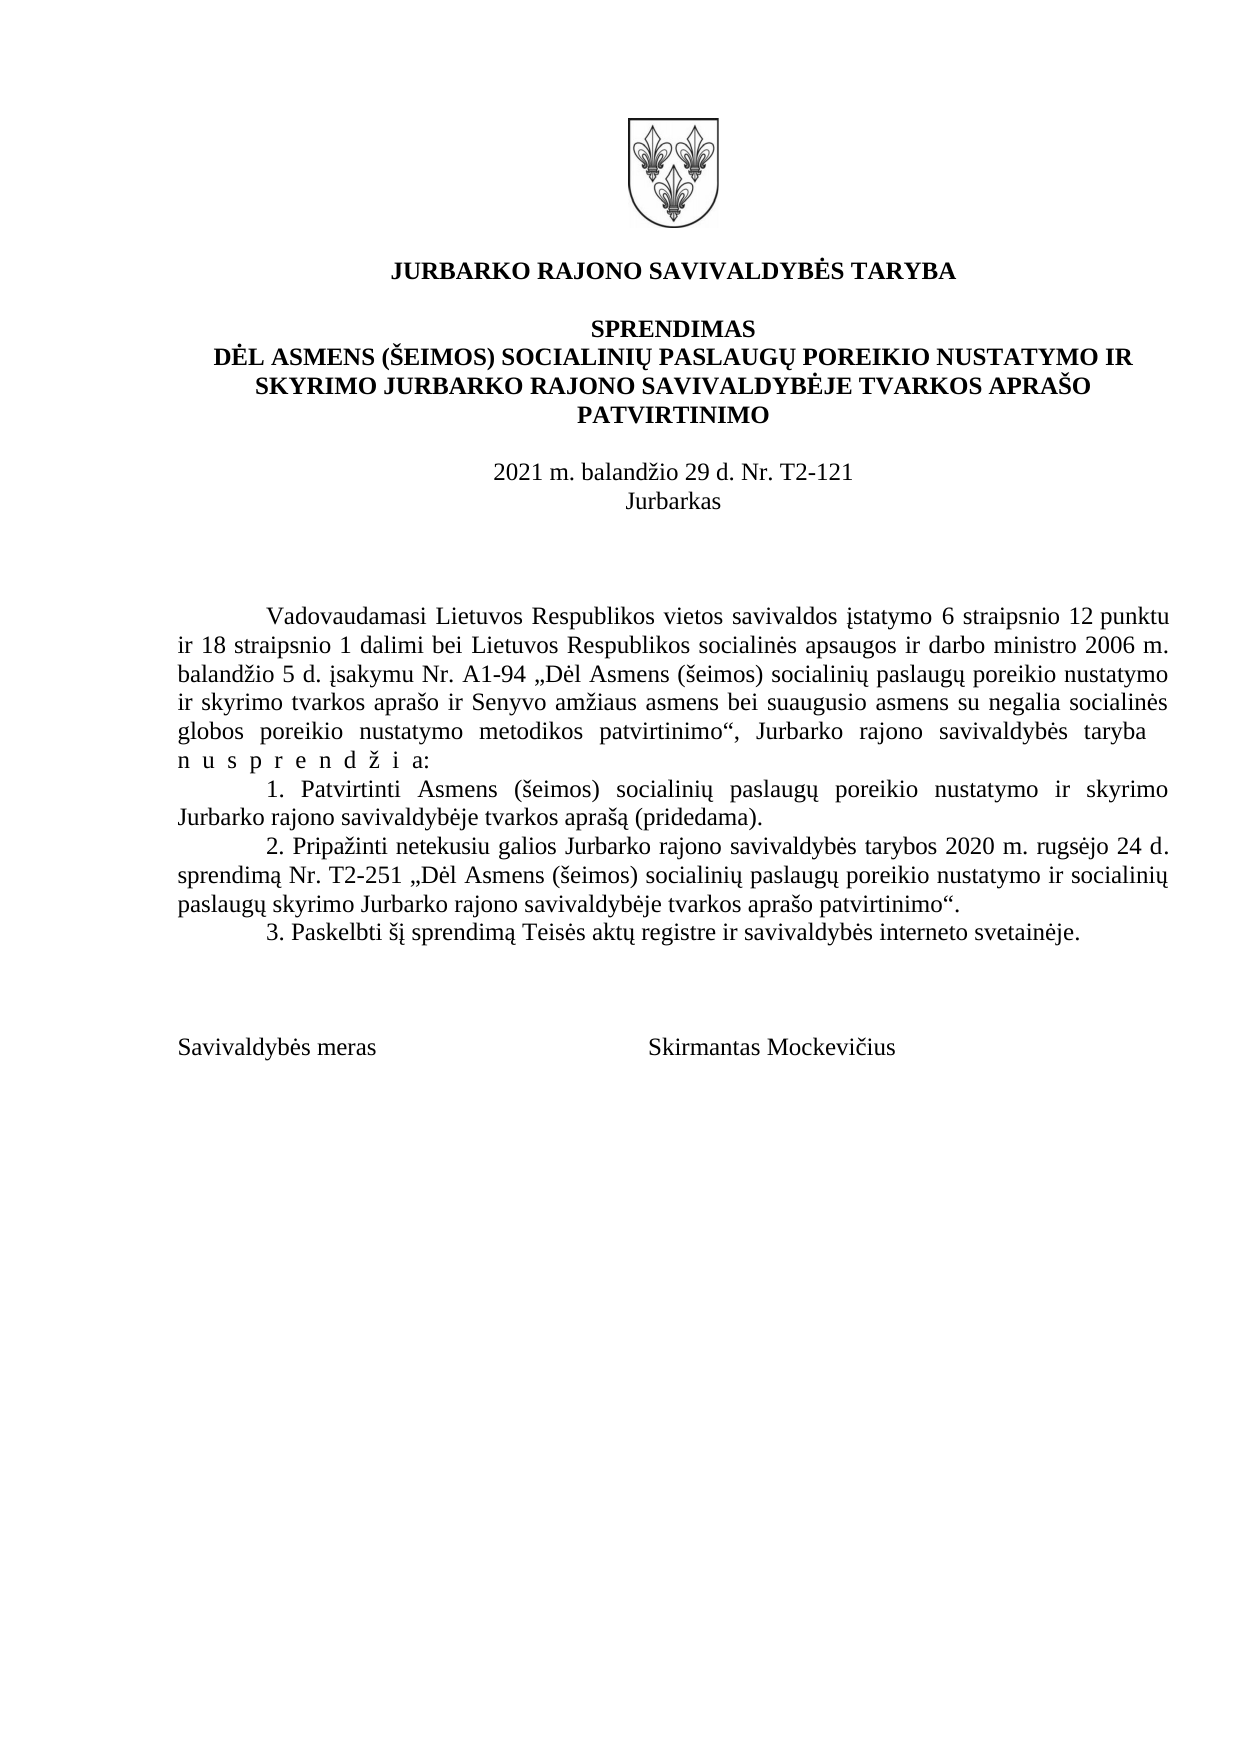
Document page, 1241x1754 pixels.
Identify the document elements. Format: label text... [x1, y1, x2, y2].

text Vadovaudamasi Lietuvos Respublikos vietos savivaldos įstatymo 6 straipsnio 12 punktu ir 18 straipsnio 1 dalimi bei Lietuvos Respublikos socialinės apsaugos ir darbo ministro 2006 m. balandžio 5 d. įsakymu Nr. A1-94 „Dėl Asmens (šeimos) socialinių paslaugų poreikio nustatymo ir skyrimo tvarkos aprašo ir Senyvo amžiaus asmens bei suaugusio asmens su negalia socialinės globos poreikio nustatymo metodikos patvirtinimo“, Jurbarko rajono savivaldybės taryba nusprendžia: [177, 601, 1169, 774]
text JURBARKO RAJONO SAVIVALDYBĖS TARYBA [177, 256, 1169, 285]
text Savivaldybės meras Skirmantas Mockevičius [177, 1032, 1169, 1061]
text Jurbarkas [177, 486, 1169, 515]
text DĖL ASMENS (ŠEIMOS) SOCIALINIŲ PASLAUGŲ POREIKIO NUSTATYMO IR SKYRIMO JURBARKO RAJONO SAVIVALDYBĖJE TVARKOS APRAŠO PATVIRTINIMO [177, 342, 1169, 429]
text 2. Pripažinti netekusiu galios Jurbarko rajono savivaldybės tarybos 2020 m. rugsėjo 24 d. sprendimą Nr. T2-251 „Dėl Asmens (šeimos) socialinių paslaugų poreikio nustatymo ir socialinių paslaugų skyrimo Jurbarko rajono savivaldybėje tvarkos aprašo patvirtinimo“. [177, 831, 1169, 917]
text 1. Patvirtinti Asmens (šeimos) socialinių paslaugų poreikio nustatymo ir skyrimo Jurbarko rajono savivaldybėje tvarkos aprašą (pridedama). [177, 774, 1169, 831]
text SPRENDIMAS [177, 314, 1169, 342]
text 2021 m. balandžio 29 d. Nr. T2-121 [177, 457, 1169, 486]
text 3. Paskelbti šį sprendimą Teisės aktų registre ir savivaldybės interneto svetainėje. [177, 917, 1169, 946]
